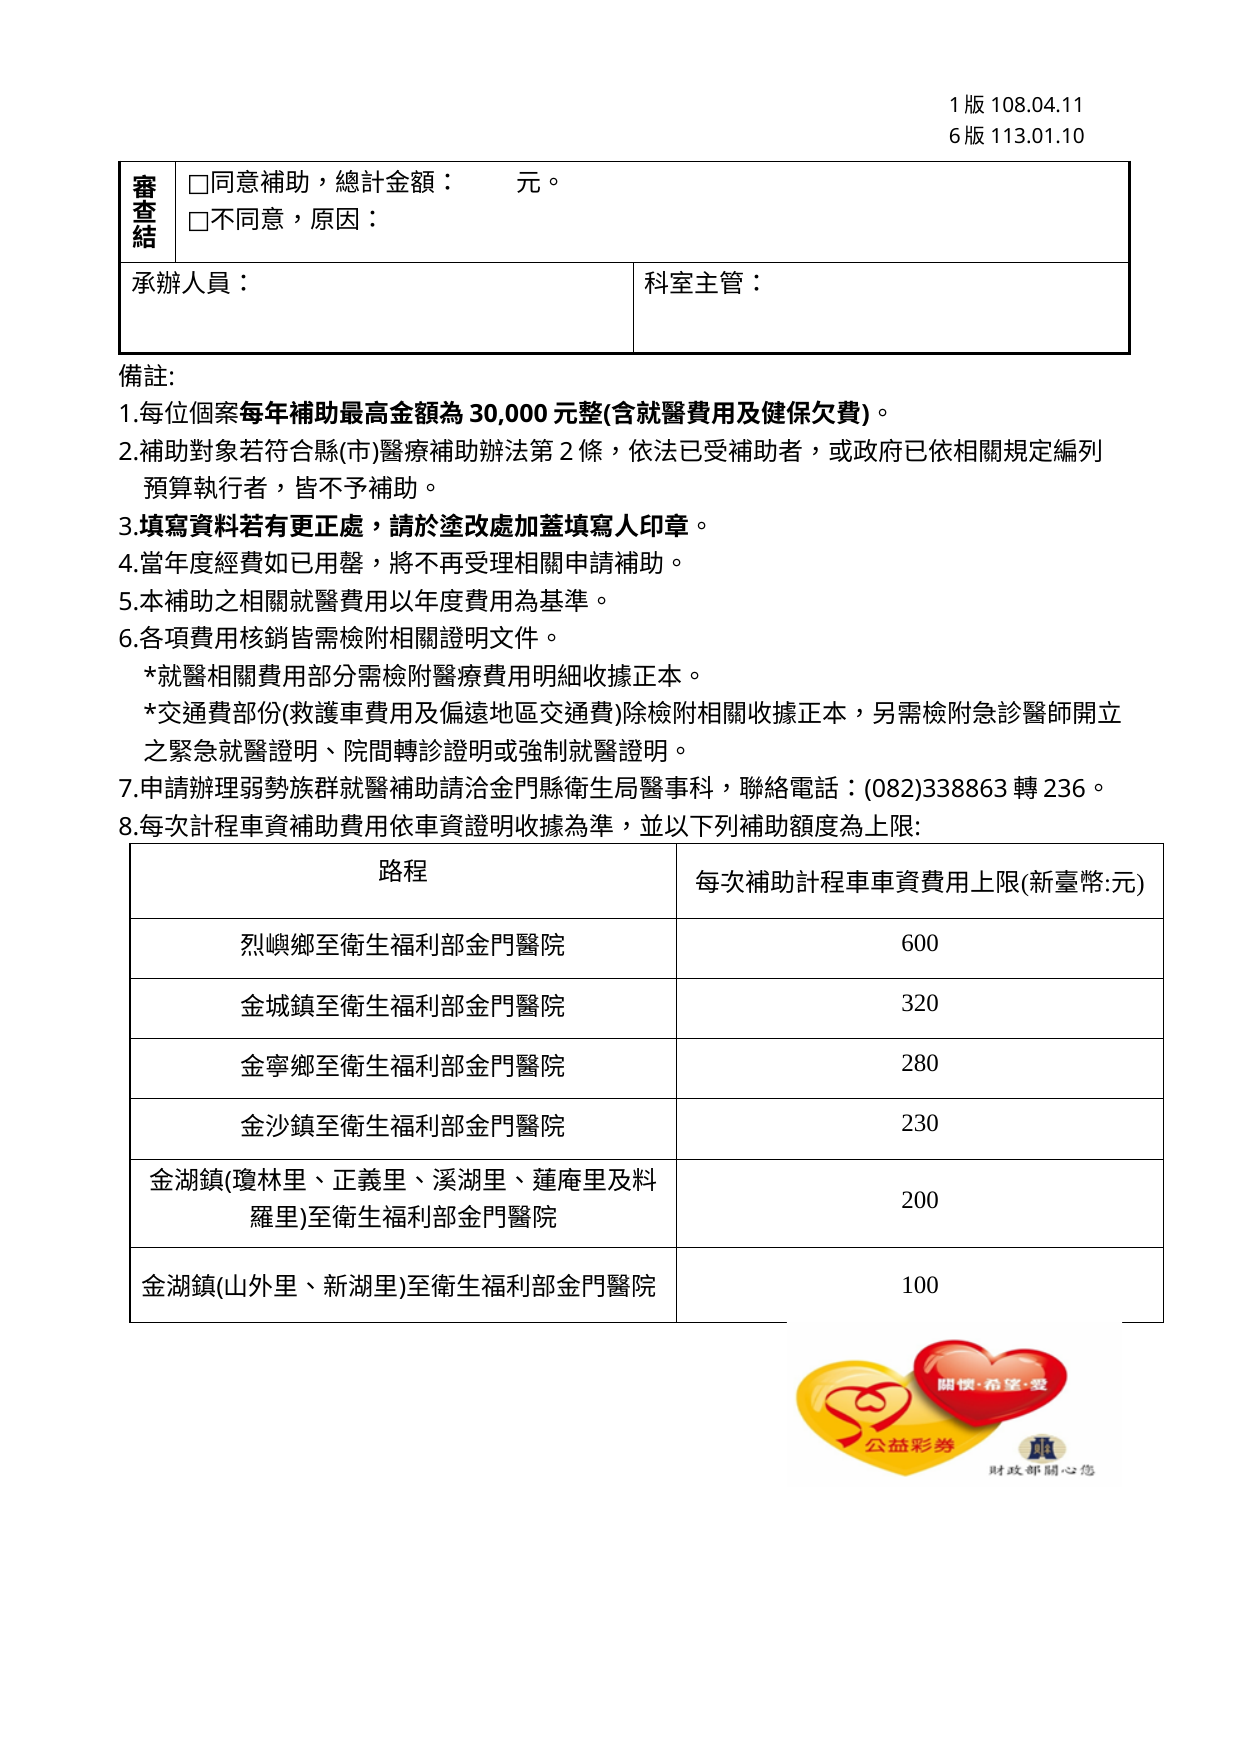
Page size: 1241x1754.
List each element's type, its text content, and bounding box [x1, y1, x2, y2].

table_cell 烈嶼鄉至衛生福利部金門醫院 [131, 919, 676, 978]
text 8.每次計程車資補助費用依車資證明收據為準，並以下列補助額度為上限: [118, 805, 1122, 843]
table_cell 金湖鎮(瓊林里、正義里、溪湖里、蓮庵里及料羅里)至衛生福利部金門醫院 [131, 1160, 676, 1247]
table_cell 200 [677, 1160, 1163, 1247]
text 3.填寫資料若有更正處，請於塗改處加蓋填寫人印章。 [118, 505, 1122, 543]
table_cell 280 [677, 1039, 1163, 1098]
table_header 每次補助計程車車資費用上限(新臺幣:元) [677, 844, 1163, 918]
text 備註: [118, 355, 1122, 393]
text 6.各項費用核銷皆需檢附相關證明文件。 [118, 618, 1122, 655]
text *就醫相關費用部分需檢附醫療費用明細收據正本。 [143, 655, 1122, 693]
table_cell 科室主管： [634, 263, 1128, 352]
text *交通費部份(救護車費用及偏遠地區交通費)除檢附相關收據正本，另需檢附急診醫師開立之緊急就醫證明、院間轉診證明或強制就醫證明。 [143, 693, 1122, 768]
table_cell 金沙鎮至衛生福利部金門醫院 [131, 1099, 676, 1158]
table_cell 金寧鄉至衛生福利部金門醫院 [131, 1039, 676, 1098]
text 5.本補助之相關就醫費用以年度費用為基準。 [118, 580, 1122, 618]
table_cell 320 [677, 979, 1163, 1038]
text 1.每位個案每年補助最高金額為30,000元整(含就醫費用及健保欠費)。 [118, 393, 1122, 430]
table_header 路程 [131, 844, 676, 918]
text 4.當年度經費如已用罄，將不再受理相關申請補助。 [118, 543, 1122, 580]
table_cell 承辦人員： [121, 263, 633, 352]
text 7.申請辦理弱勢族群就醫補助請洽金門縣衛生局醫事科，聯絡電話：(082)338863轉236。 [118, 768, 1122, 805]
table_cell □同意補助，總計金額： 元。 □不同意，原因： [176, 162, 1128, 262]
table_cell 金城鎮至衛生福利部金門醫院 [131, 979, 676, 1038]
table_cell 金湖鎮(山外里、新湖里)至衛生福利部金門醫院 [131, 1248, 676, 1322]
table_cell 100 [677, 1248, 1163, 1322]
text 2.補助對象若符合縣(市)醫療補助辦法第2條，依法已受補助者，或政府已依相關規定編列預算執行者，皆不予補助。 [118, 430, 1122, 505]
table_cell 600 [677, 919, 1163, 978]
table_cell 230 [677, 1099, 1163, 1158]
picture [786, 1322, 1123, 1487]
table_cell 審查結果 [121, 162, 175, 262]
